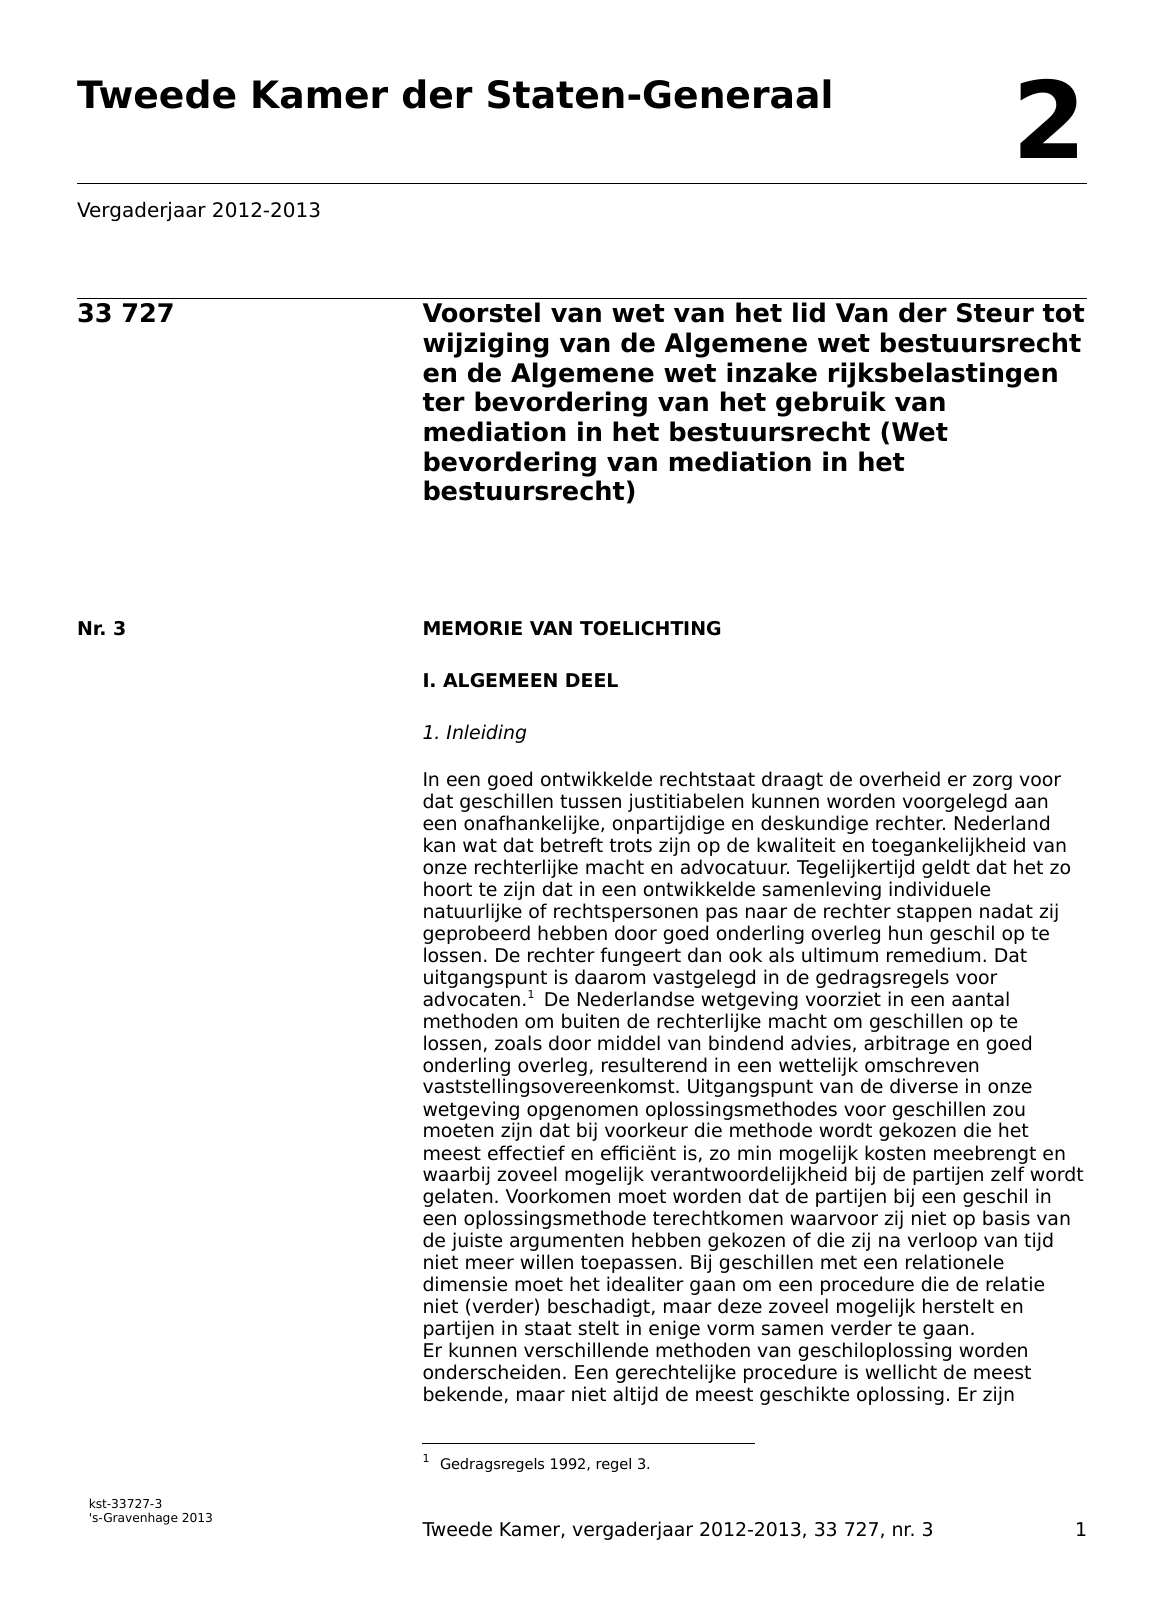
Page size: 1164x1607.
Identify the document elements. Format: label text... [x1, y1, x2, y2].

subtitle 1. Inleiding [422, 722, 1087, 744]
text kst-33727-3 [88, 1497, 323, 1511]
subtitle 33 727 Voorstel van wet van het lid Van der Steur tot wijziging van de Algemene wet bestuursrecht en de Algemene wet inzake rijksbelastingen ter bevordering van het gebruik van mediation in het bestuursrecht (Wet bevordering van mediation in het bestuursrecht) [77, 299, 1087, 507]
text Er kunnen verschillende methoden van geschiloplossing worden onderscheiden. Een gerechtelijke procedure is wellicht de meest bekende, maar niet altijd de meest geschikte oplossing. Er zijn [422, 1340, 1087, 1406]
text Gedragsregels 1992, regel 3. [422, 1452, 1087, 1474]
subtitle I. ALGEMEEN DEEL [422, 670, 1087, 692]
text In een goed ontwikkelde rechtstaat draagt de overheid er zorg voor dat geschillen tussen justitiabelen kunnen worden voorgelegd aan een onafhankelijke, onpartijdige en deskundige rechter. Nederland kan wat dat betreft trots zijn op de kwaliteit en toegankelijkheid van onze rechterlijke macht en advocatuur. Tegelijkertijd geldt dat het zo hoort te zijn dat in een ontwikkelde samenleving individuele natuurlijke of rechtspersonen pas naar de rechter stappen nadat zij geprobeerd hebben door goed onderling overleg hun geschil op te lossen. De rechter fungeert dan ook als ultimum remedium. Dat uitgangspunt is daarom vastgelegd in de gedragsregels voor advocaten. De Nederlandse wetgeving voorziet in een aantal methoden om buiten de rechterlijke macht om geschillen op te lossen, zoals door middel van bindend advies, arbitrage en goed onderling overleg, resulterend in een wettelijk omschreven vaststellingsovereenkomst. Uitgangspunt van de diverse in onze wetgeving opgenomen oplossingsmethodes voor geschillen zou moeten zijn dat bij voorkeur die methode wordt gekozen die het meest effectief en efficiënt is, zo min mogelijk kosten meebrengt en waarbij zoveel mogelijk verantwoordelijkheid bij de partijen zelf wordt gelaten. Voorkomen moet worden dat de partijen bij een geschil in een oplossingsmethode terechtkomen waarvoor zij niet op basis van de juiste argumenten hebben gekozen of die zij na verloop van tijd niet meer willen toepassen. Bij geschillen met een relationele dimensie moet het idealiter gaan om een procedure die de relatie niet (verder) beschadigt, maar deze zoveel mogelijk herstelt en partijen in staat stelt in enige vorm samen verder te gaan. [422, 769, 1087, 1340]
table_cell Vergaderjaar 2012-2013 [77, 184, 1087, 298]
table_header 2 [886, 59, 1087, 183]
table_header Tweede Kamer der Staten-Generaal [77, 59, 886, 183]
subtitle Nr. 3 MEMORIE VAN TOELICHTING [77, 618, 1087, 640]
text 's-Gravenhage 2013 [88, 1511, 323, 1525]
